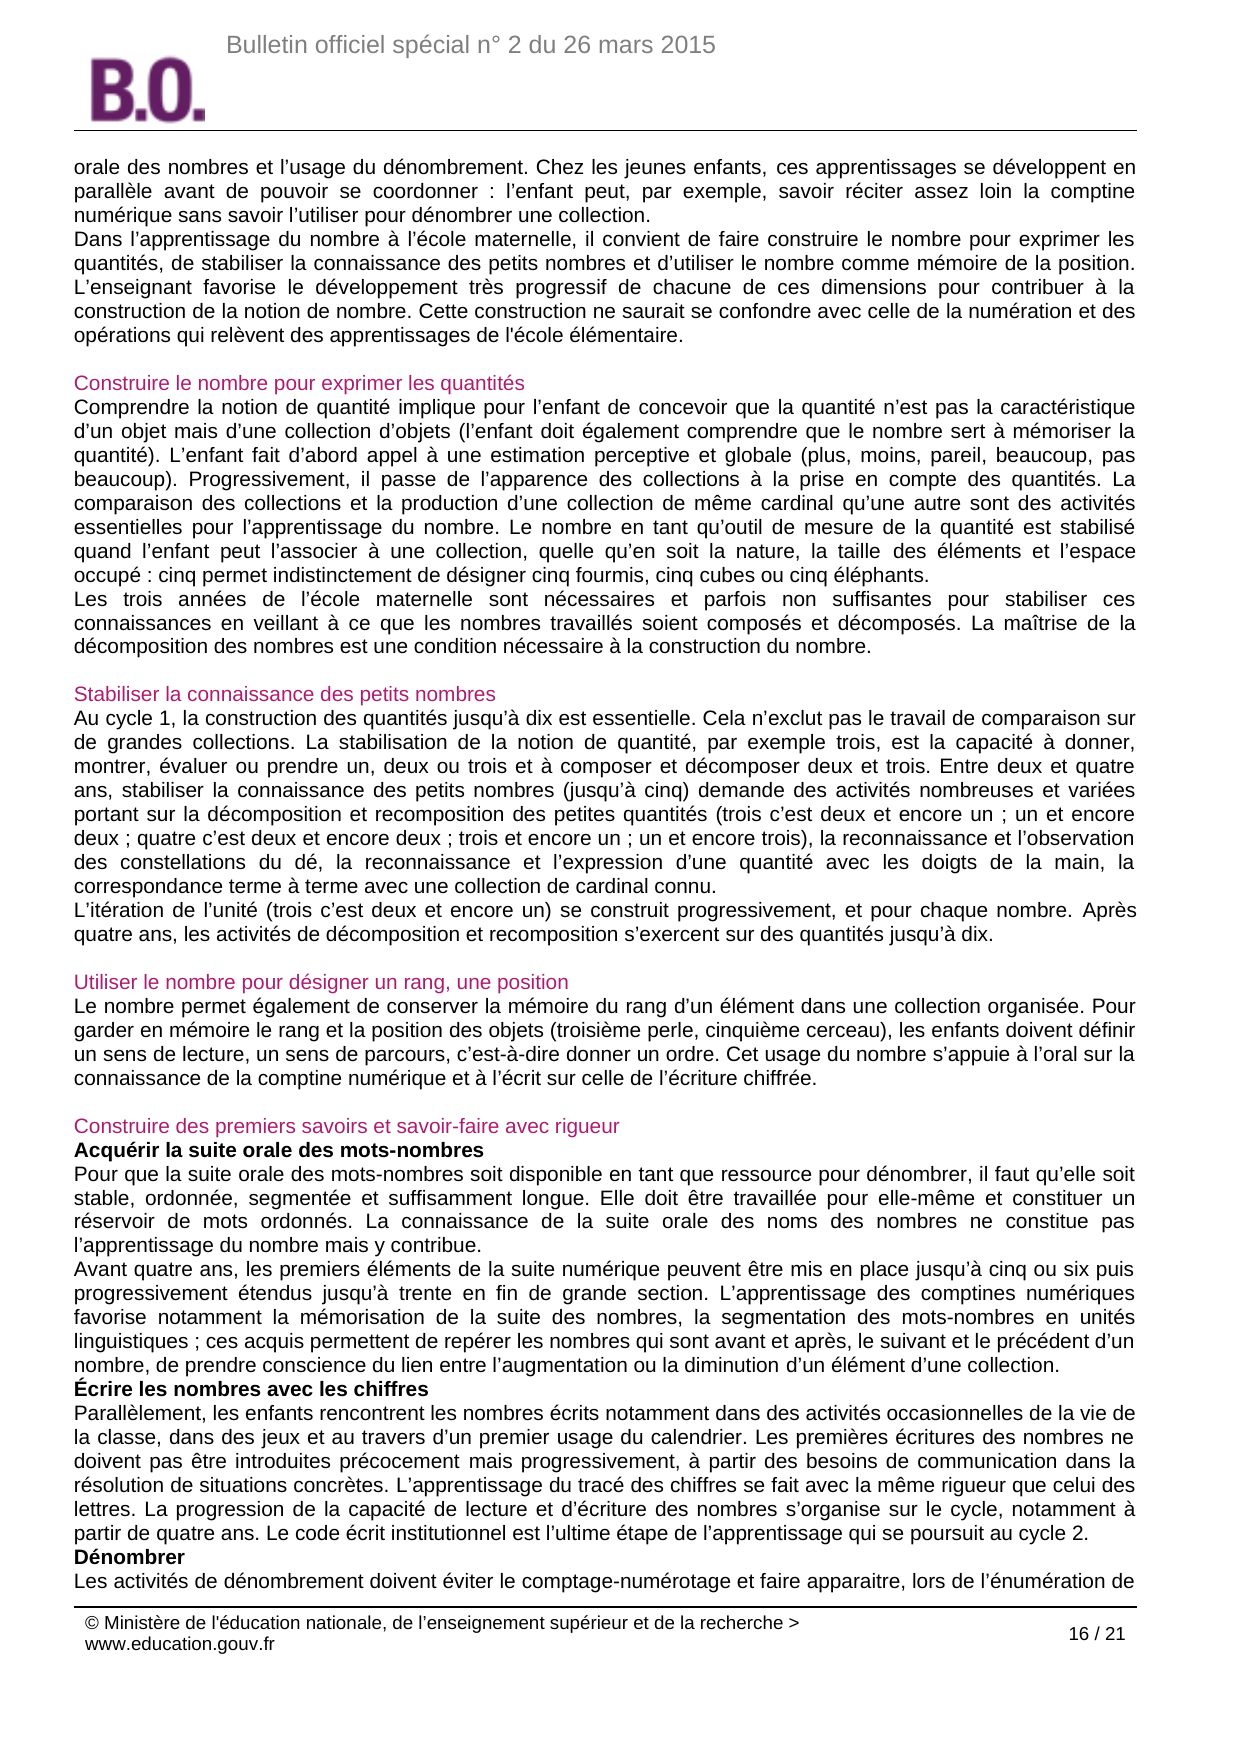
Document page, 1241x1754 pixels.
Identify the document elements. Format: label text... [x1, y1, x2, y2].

text Au cycle 1, la construction des quantités jusqu’à dix est essentielle. Cela n’exclut pas le travail de comparaison sur de grandes collections. La stabilisation de la notion de quantité, par exemple trois, est la capacité à donner, montrer, évaluer ou prendre un, deux ou trois et à composer et décomposer deux et trois. Entre deux et quatre ans, stabiliser la connaissance des petits nombres (jusqu’à cinq) demande des activités nombreuses et variées portant sur la décomposition et recomposition des petites quantités (trois c’est deux et encore un ; un et encore deux ; quatre c’est deux et encore deux ; trois et encore un ; un et encore trois), la reconnaissance et l’observation des constellations du dé, la reconnaissance et l’expression d’une quantité avec les doigts de la main, la correspondance terme à terme avec une collection de cardinal connu. [74, 706, 1137, 898]
text Dénombrer [74, 1545, 1137, 1569]
text Construire le nombre pour exprimer les quantités [74, 371, 1137, 395]
text Les activités de dénombrement doivent éviter le comptage-numérotage et faire apparaitre, lors de l’énumération de [74, 1569, 1137, 1593]
text Le nombre permet également de conserver la mémoire du rang d’un élément dans une collection organisée. Pour garder en mémoire le rang et la position des objets (troisième perle, cinquième cerceau), les enfants doivent définir un sens de lecture, un sens de parcours, c’est-à-dire donner un ordre. Cet usage du nombre s’appuie à l’oral sur la connaissance de la comptine numérique et à l’écrit sur celle de l’écriture chiffrée. [74, 994, 1137, 1089]
text Dans l’apprentissage du nombre à l’école maternelle, il convient de faire construire le nombre pour exprimer les quantités, de stabiliser la connaissance des petits nombres et d’utiliser le nombre comme mémoire de la position. L’enseignant favorise le développement très progressif de chacune de ces dimensions pour contribuer à la construction de la notion de nombre. Cette construction ne saurait se confondre avec celle de la numération et des opérations qui relèvent des apprentissages de l'école élémentaire. [74, 227, 1137, 347]
text Avant quatre ans, les premiers éléments de la suite numérique peuvent être mis en place jusqu’à cinq ou six puis progressivement étendus jusqu’à trente en fin de grande section. L’apprentissage des comptines numériques favorise notamment la mémorisation de la suite des nombres, la segmentation des mots-nombres en unités linguistiques ; ces acquis permettent de repérer les nombres qui sont avant et après, le suivant et le précédent d’un nombre, de prendre conscience du lien entre l’augmentation ou la diminution d’un élément d’une collection. [74, 1257, 1137, 1377]
text Stabiliser la connaissance des petits nombres [74, 682, 1137, 706]
text Construire des premiers savoirs et savoir-faire avec rigueur [74, 1113, 1137, 1137]
text Comprendre la notion de quantité implique pour l’enfant de concevoir que la quantité n’est pas la caractéristique d’un objet mais d’une collection d’objets (l’enfant doit également comprendre que le nombre sert à mémoriser la quantité). L’enfant fait d’abord appel à une estimation perceptive et globale (plus, moins, pareil, beaucoup, pas beaucoup). Progressivement, il passe de l’apparence des collections à la prise en compte des quantités. La comparaison des collections et la production d’une collection de même cardinal qu’une autre sont des activités essentielles pour l’apprentissage du nombre. Le nombre en tant qu’outil de mesure de la quantité est stabilisé quand l’enfant peut l’associer à une collection, quelle qu’en soit la nature, la taille des éléments et l’espace occupé : cinq permet indistinctement de désigner cinq fourmis, cinq cubes ou cinq éléphants. [74, 395, 1137, 586]
text Parallèlement, les enfants rencontrent les nombres écrits notamment dans des activités occasionnelles de la vie de la classe, dans des jeux et au travers d’un premier usage du calendrier. Les premières écritures des nombres ne doivent pas être introduites précocement mais progressivement, à partir des besoins de communication dans la résolution de situations concrètes. L’apprentissage du tracé des chiffres se fait avec la même rigueur que celui des lettres. La progression de la capacité de lecture et d’écriture des nombres s’organise sur le cycle, notamment à partir de quatre ans. Le code écrit institutionnel est l’ultime étape de l’apprentissage qui se poursuit au cycle 2. [74, 1401, 1137, 1545]
text orale des nombres et l’usage du dénombrement. Chez les jeunes enfants, ces apprentissages se développent en parallèle avant de pouvoir se coordonner : l’enfant peut, par exemple, savoir réciter assez loin la comptine numérique sans savoir l’utiliser pour dénombrer une collection. [74, 155, 1137, 227]
text Pour que la suite orale des mots-nombres soit disponible en tant que ressource pour dénombrer, il faut qu’elle soit stable, ordonnée, segmentée et suffisamment longue. Elle doit être travaillée pour elle-même et constituer un réservoir de mots ordonnés. La connaissance de la suite orale des noms des nombres ne constitue pas l’apprentissage du nombre mais y contribue. [74, 1161, 1137, 1257]
text Les trois années de l’école maternelle sont nécessaires et parfois non suffisantes pour stabiliser ces connaissances en veillant à ce que les nombres travaillés soient composés et décomposés. La maîtrise de la décomposition des nombres est une condition nécessaire à la construction du nombre. [74, 586, 1137, 658]
text Écrire les nombres avec les chiffres [74, 1377, 1137, 1401]
text Utiliser le nombre pour désigner un rang, une position [74, 970, 1137, 994]
text L’itération de l’unité (trois c’est deux et encore un) se construit progressivement, et pour chaque nombre. Après quatre ans, les activités de décomposition et recomposition s’exercent sur des quantités jusqu’à dix. [74, 898, 1137, 946]
text Acquérir la suite orale des mots-nombres [74, 1137, 1137, 1161]
